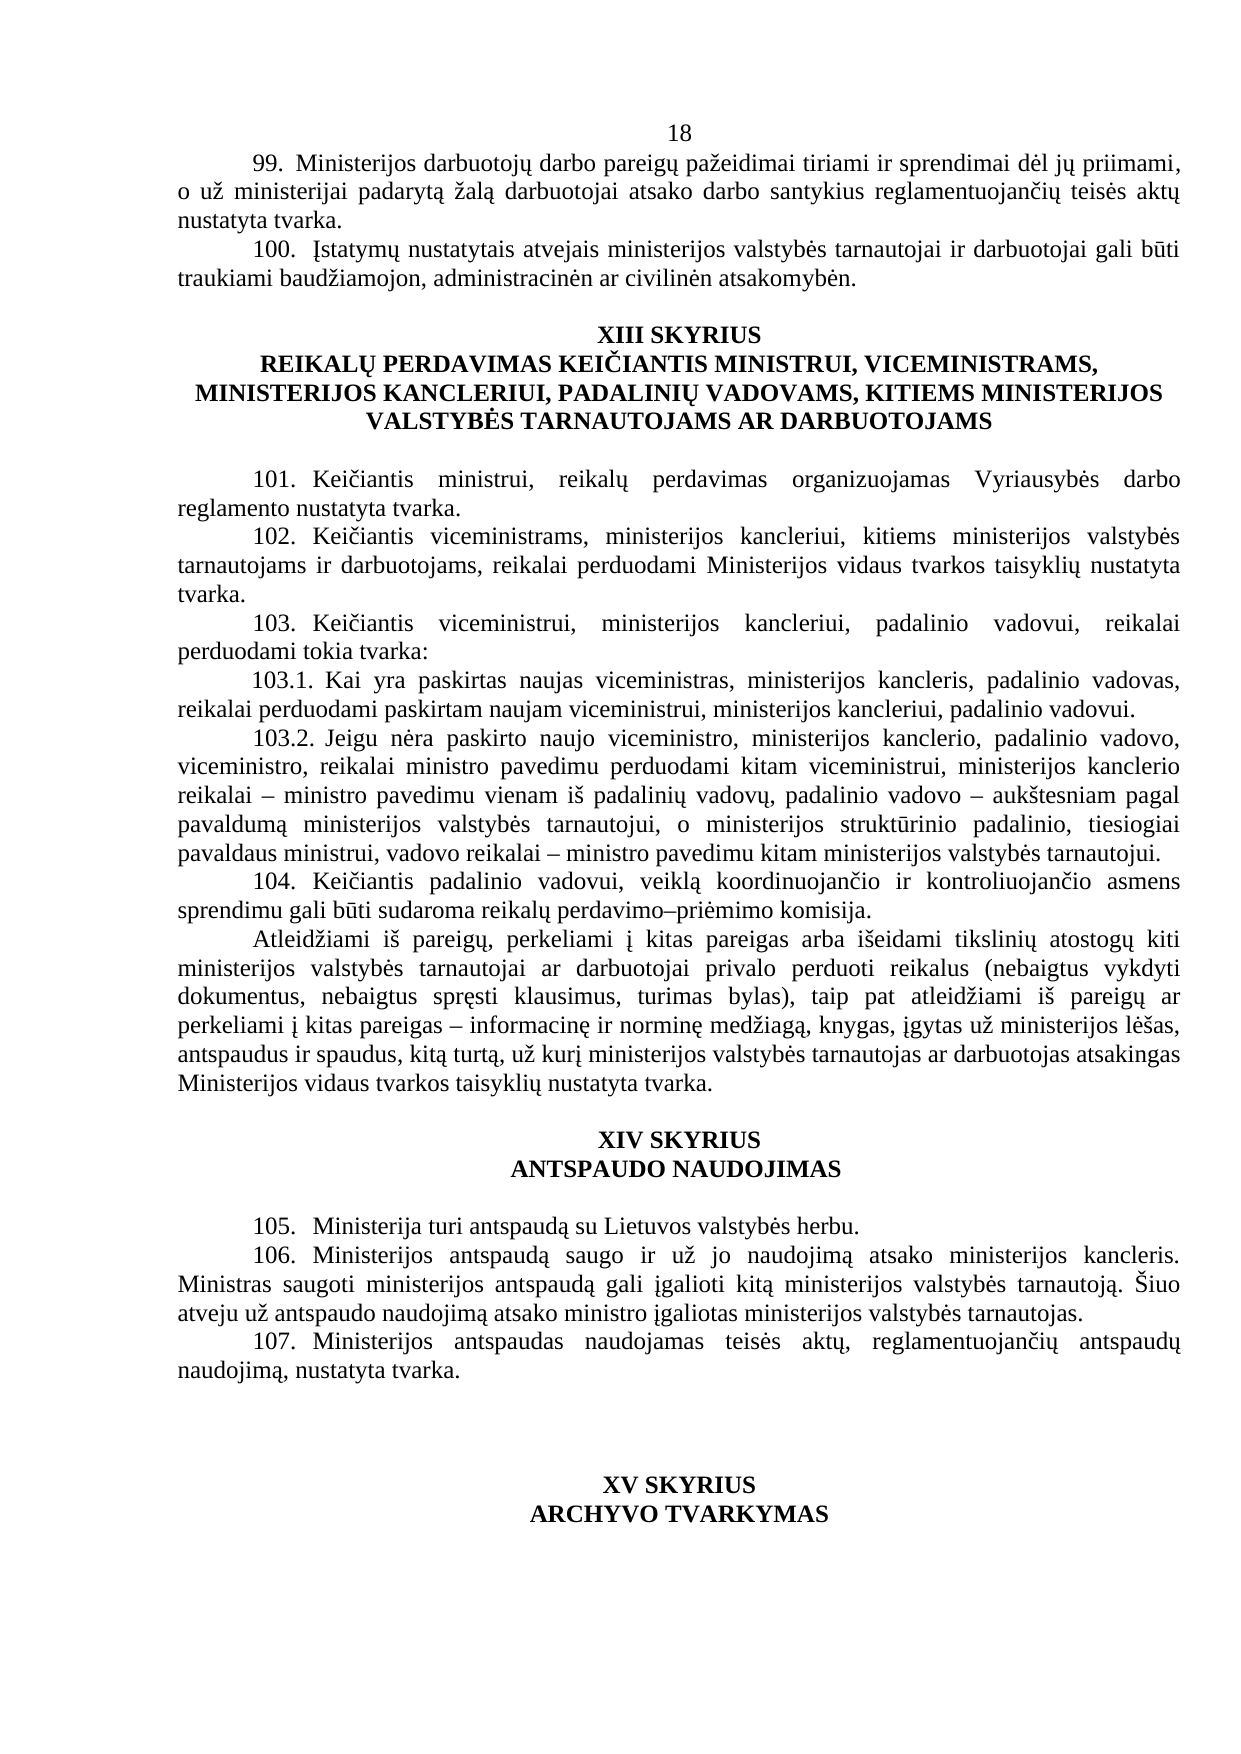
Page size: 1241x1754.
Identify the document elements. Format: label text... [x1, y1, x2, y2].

text XIII SKYRIUS [177, 320, 1181, 349]
text ANTSPAUDO NAUDOJIMAS [177, 1154, 1181, 1183]
text 104. Keičiantis padalinio vadovui, veiklą koordinuojančio ir kontroliuojančio asmens sprendimu gali būti sudaroma reikalų perdavimo–priėmimo komisija. [177, 866, 1181, 924]
text 99. Ministerijos darbuotojų darbo pareigų pažeidimai tiriami ir sprendimai dėl jų priimami, o už ministerijai padarytą žalą darbuotojai atsako darbo santykius reglamentuojančių teisės aktų nustatyta tvarka. [177, 148, 1181, 234]
text 107. Ministerijos antspaudas naudojamas teisės aktų, reglamentuojančių antspaudų naudojimą, nustatyta tvarka. [177, 1326, 1181, 1384]
text 100. Įstatymų nustatytais atvejais ministerijos valstybės tarnautojai ir darbuotojai gali būti traukiami baudžiamojon, administracinėn ar civilinėn atsakomybėn. [177, 234, 1181, 291]
text Atleidžiami iš pareigų, perkeliami į kitas pareigas arba išeidami tikslinių atostogų kiti ministerijos valstybės tarnautojai ar darbuotojai privalo perduoti reikalus (nebaigtus vykdyti dokumentus, nebaigtus spręsti klausimus, turimas bylas), taip pat atleidžiami iš pareigų ar perkeliami į kitas pareigas – informacinę ir norminę medžiagą, knygas, įgytas už ministerijos lėšas, antspaudus ir spaudus, kitą turtą, už kurį ministerijos valstybės tarnautojas ar darbuotojas atsakingas Ministerijos vidaus tvarkos taisyklių nustatyta tvarka. [177, 924, 1181, 1096]
text ARCHYVO TVARKYMAS [177, 1499, 1181, 1528]
text 106. Ministerijos antspaudą saugo ir už jo naudojimą atsako ministerijos kancleris. Ministras saugoti ministerijos antspaudą gali įgalioti kitą ministerijos valstybės tarnautoją. Šiuo atveju už antspaudo naudojimą atsako ministro įgaliotas ministerijos valstybės tarnautojas. [177, 1240, 1181, 1326]
text XIV SKYRIUS [177, 1125, 1181, 1154]
text 101. Keičiantis ministrui, reikalų perdavimas organizuojamas Vyriausybės darbo reglamento nustatyta tvarka. [177, 464, 1181, 521]
text 103. Keičiantis viceministrui, ministerijos kancleriui, padalinio vadovui, reikalai perduodami tokia tvarka: [177, 608, 1181, 665]
text 102. Keičiantis viceministrams, ministerijos kancleriui, kitiems ministerijos valstybės tarnautojams ir darbuotojams, reikalai perduodami Ministerijos vidaus tvarkos taisyklių nustatyta tvarka. [177, 521, 1181, 608]
text REIKALŲ PERDAVIMAS KEIČIANTIS MINISTRUI, VICEMINISTRAMS, MINISTERIJOS KANCLERIUI, PADALINIŲ VADOVAMS, KITIEMS MINISTERIJOS VALSTYBĖS TARNAUTOJAMS AR DARBUOTOJAMS [177, 349, 1181, 435]
text 105. Ministerija turi antspaudą su Lietuvos valstybės herbu. [177, 1211, 1181, 1240]
text 103.1. Kai yra paskirtas naujas viceministras, ministerijos kancleris, padalinio vadovas, reikalai perduodami paskirtam naujam viceministrui, ministerijos kancleriui, padalinio vadovui. [177, 665, 1181, 723]
text 103.2. Jeigu nėra paskirto naujo viceministro, ministerijos kanclerio, padalinio vadovo, viceministro, reikalai ministro pavedimu perduodami kitam viceministrui, ministerijos kanclerio reikalai – ministro pavedimu vienam iš padalinių vadovų, padalinio vadovo – aukštesniam pagal pavaldumą ministerijos valstybės tarnautojui, o ministerijos struktūrinio padalinio, tiesiogiai pavaldaus ministrui, vadovo reikalai – ministro pavedimu kitam ministerijos valstybės tarnautojui. [177, 723, 1181, 866]
text XV SKYRIUS [177, 1470, 1181, 1499]
